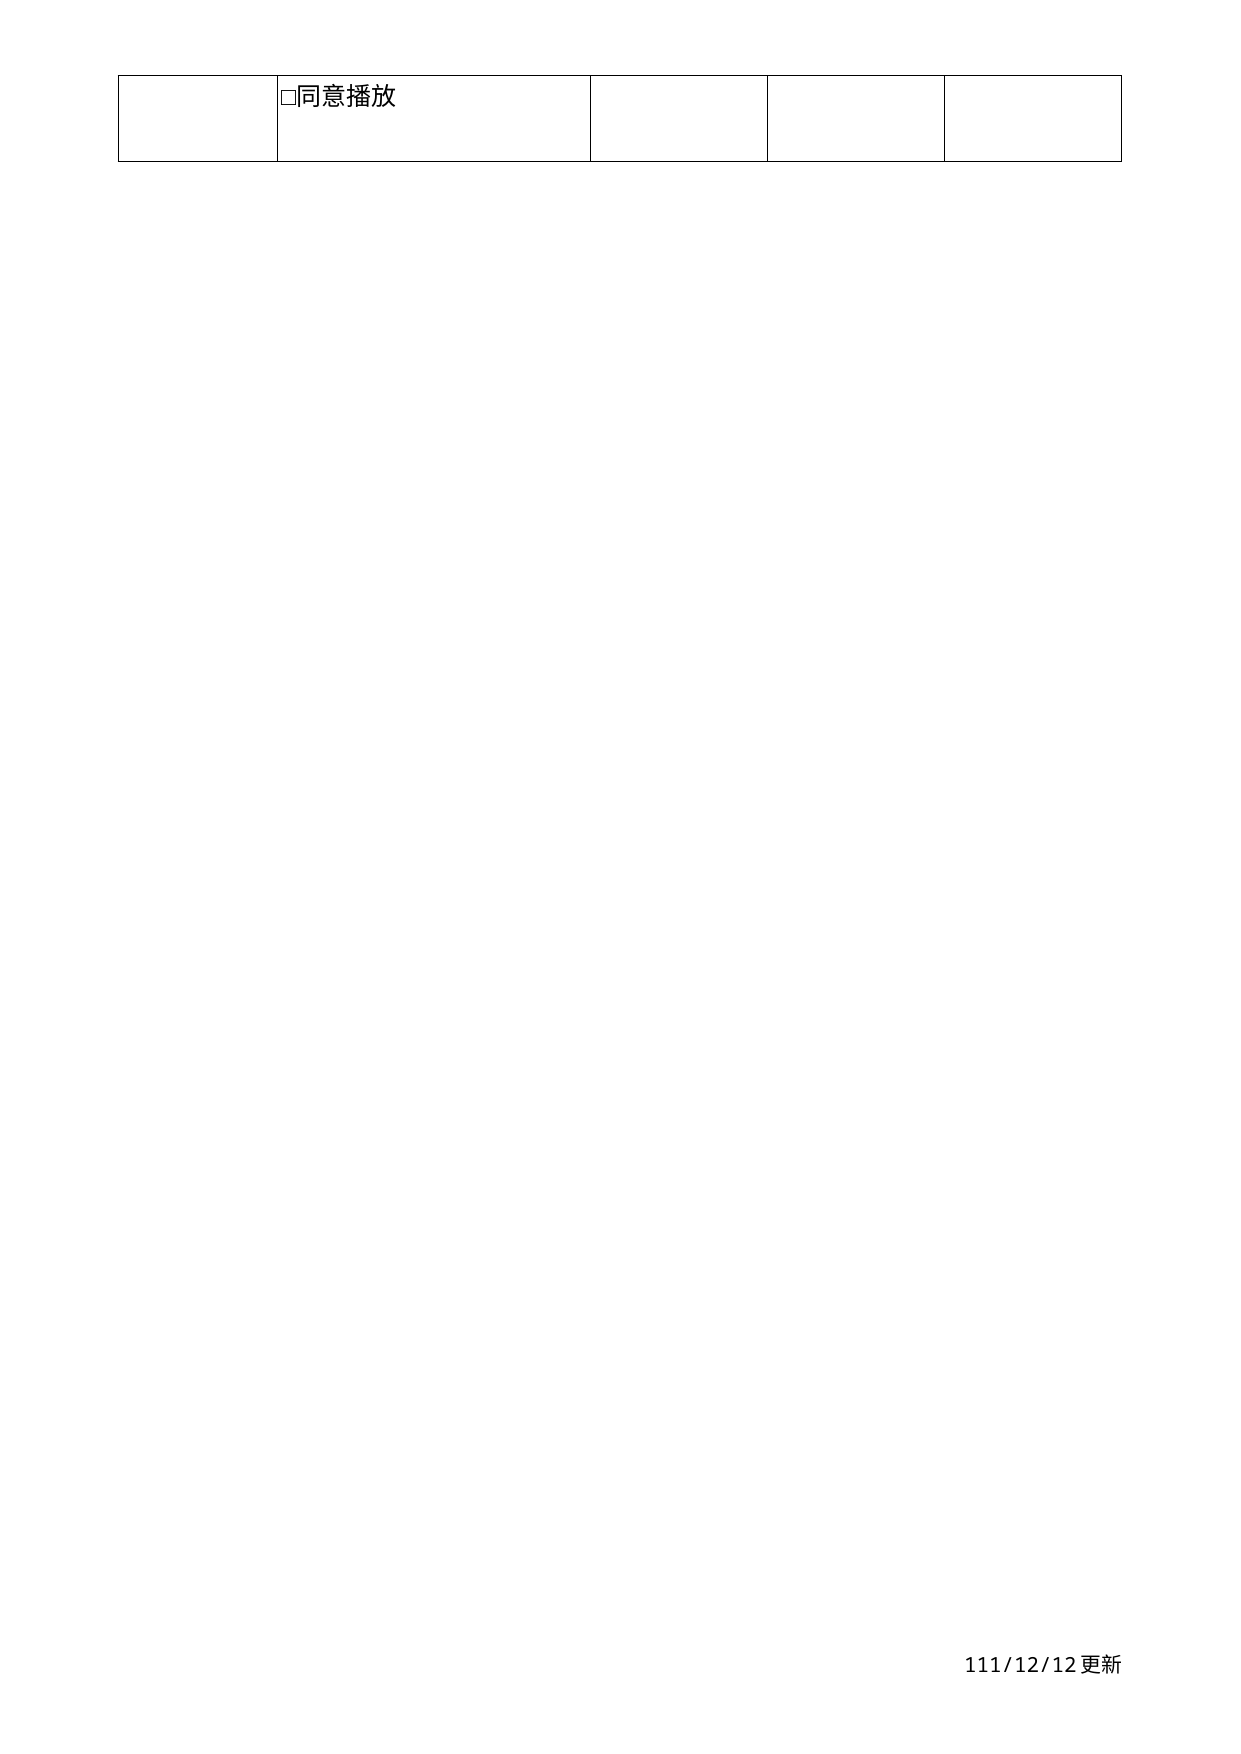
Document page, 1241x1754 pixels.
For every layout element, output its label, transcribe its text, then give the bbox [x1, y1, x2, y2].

table_cell □同意播放 [278, 76, 590, 161]
table_cell [591, 76, 767, 161]
table_header [119, 76, 277, 161]
table_cell [768, 76, 944, 161]
table_cell [945, 76, 1121, 161]
